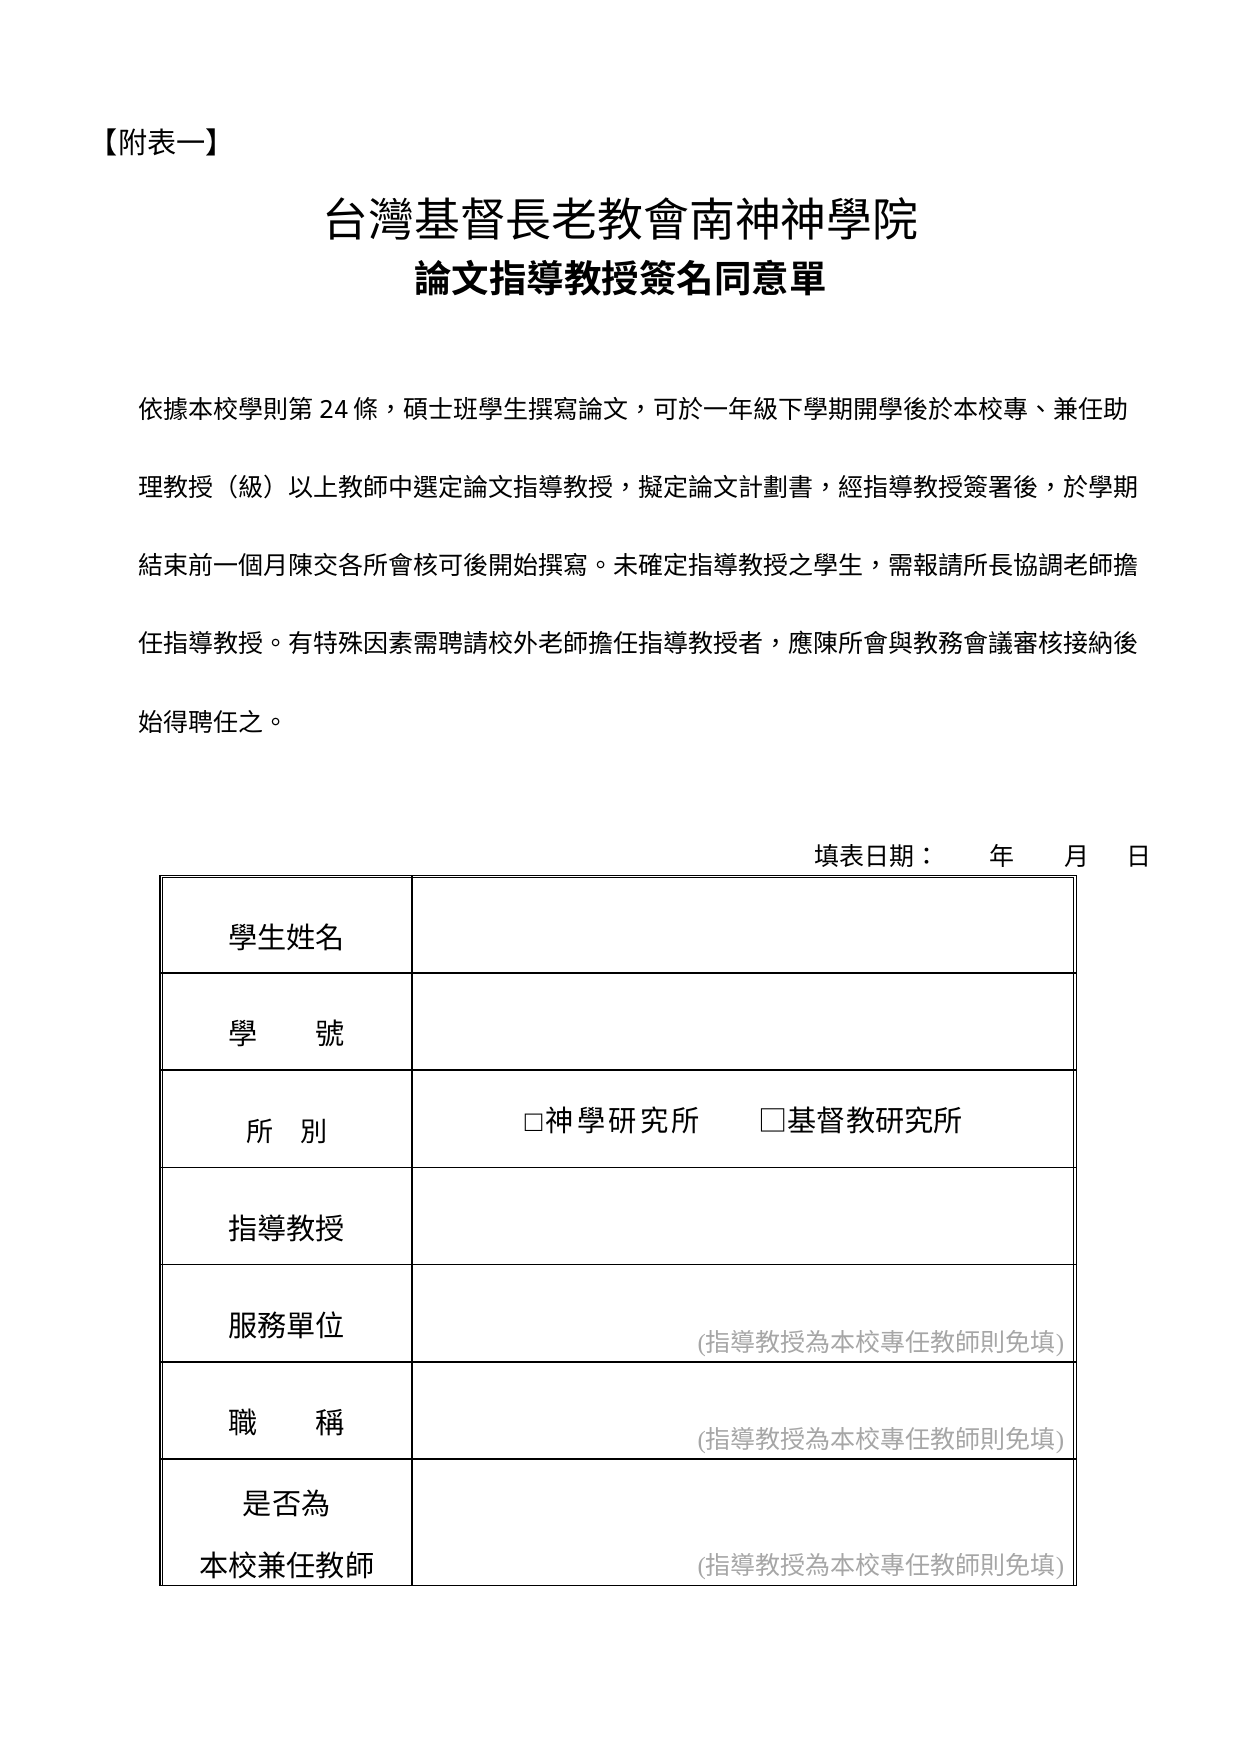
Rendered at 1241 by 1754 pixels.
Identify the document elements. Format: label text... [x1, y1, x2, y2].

text 【附表一】 [89, 119, 1164, 162]
table_header 學生姓名 [163, 878, 411, 972]
table_cell 服務單位 [163, 1265, 411, 1361]
table_cell 指導教授 [163, 1168, 411, 1264]
table_cell (指導教授為本校專任教師則免填) [413, 1363, 1073, 1458]
table_header [413, 878, 1073, 972]
text 台灣基督長老教會南神神學院 [89, 183, 1152, 249]
table_cell [413, 1168, 1073, 1264]
table_cell (指導教授為本校專任教師則免填) [413, 1460, 1073, 1585]
table_cell [413, 974, 1073, 1069]
text 依據本校學則第24條，碩士班學生撰寫論文，可於一年級下學期開學後於本校專、兼任助理教授（級）以上教師中選定論文指導教授，擬定論文計劃書，經指導教授簽署後，於學期結束前一個月陳交各所會核可後開始撰寫。未確定指導教授之學生，需報請所長協調老師擔任指導教授。有特殊因素需聘請校外老師擔任指導教授者，應陳所會與教務會議審核接納後始得聘任之。 [139, 366, 1152, 741]
table_cell 是否為 本校兼任教師 [163, 1460, 411, 1585]
table_cell □神學研究所 □基督教研究所 [413, 1071, 1073, 1167]
table_cell (指導教授為本校專任教師則免填) [413, 1265, 1073, 1361]
text 填表日期： 年 月 日 [89, 812, 1152, 875]
table_cell 學 號 [163, 974, 411, 1069]
text 論文指導教授簽名同意單 [89, 249, 1152, 303]
table_cell 所別 [163, 1071, 411, 1167]
table_cell 職 稱 [163, 1363, 411, 1458]
